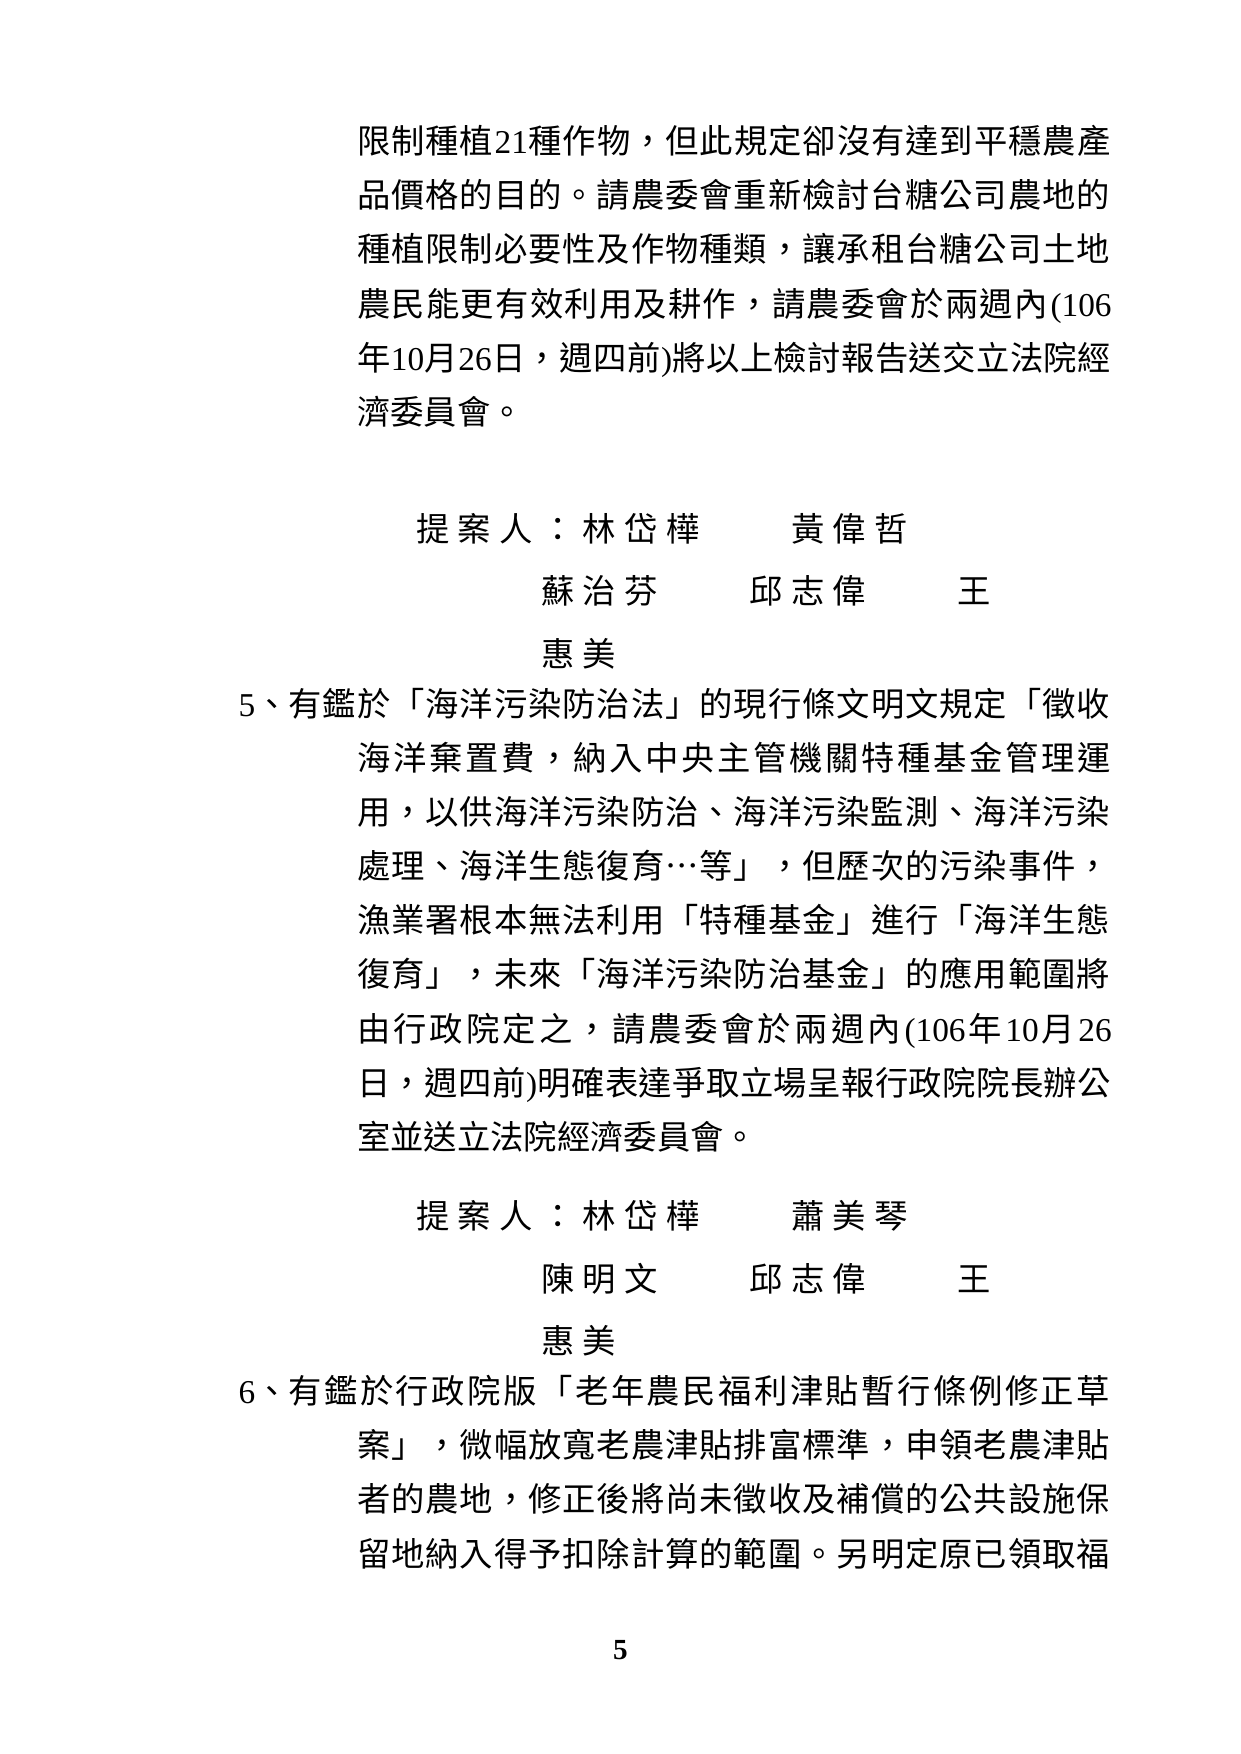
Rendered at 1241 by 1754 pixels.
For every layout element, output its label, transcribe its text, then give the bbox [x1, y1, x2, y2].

list 限制種植21種作物，但此規定卻沒有達到平穩農產品價格的目的。請農委會重新檢討台糖公司農地的種植限制必要性及作物種類，讓承租台糖公司土地農民能更有效利用及耕作，請農委會於兩週內(106年10月26日，週四前)將以上檢討報告送交立法院經濟委員會。 [238, 110, 1111, 435]
list 有鑑於「海洋污染防治法」的現行條文明文規定「徵收海洋棄置費，納入中央主管機關特種基金管理運用，以供海洋污染防治、海洋污染監測、海洋污染處理、海洋生態復育…等」，但歷次的污染事件，漁業署根本無法利用「特種基金」進行「海洋生態復育」，未來「海洋污染防治基金」的應用範圍將由行政院定之，請農委會於兩週內(106年10月26日，週四前)明確表達爭取立場呈報行政院院長辦公室並送立法院經濟委員會。 [238, 673, 1111, 1160]
list 有鑑於行政院版「老年農民福利津貼暫行條例修正草案」，微幅放寬老農津貼排富標準，申領老農津貼者的農地，修正後將尚未徵收及補償的公共設施保留地納入得予扣除計算的範圍。另明定原已領取福 [238, 1360, 1111, 1577]
text 提案人：林岱樺 黃偉哲 蘇治芬 邱志偉 王惠美 [394, 485, 1016, 673]
text 提案人：林岱樺 蕭美琴 陳明文 邱志偉 王惠美 [394, 1173, 1016, 1360]
